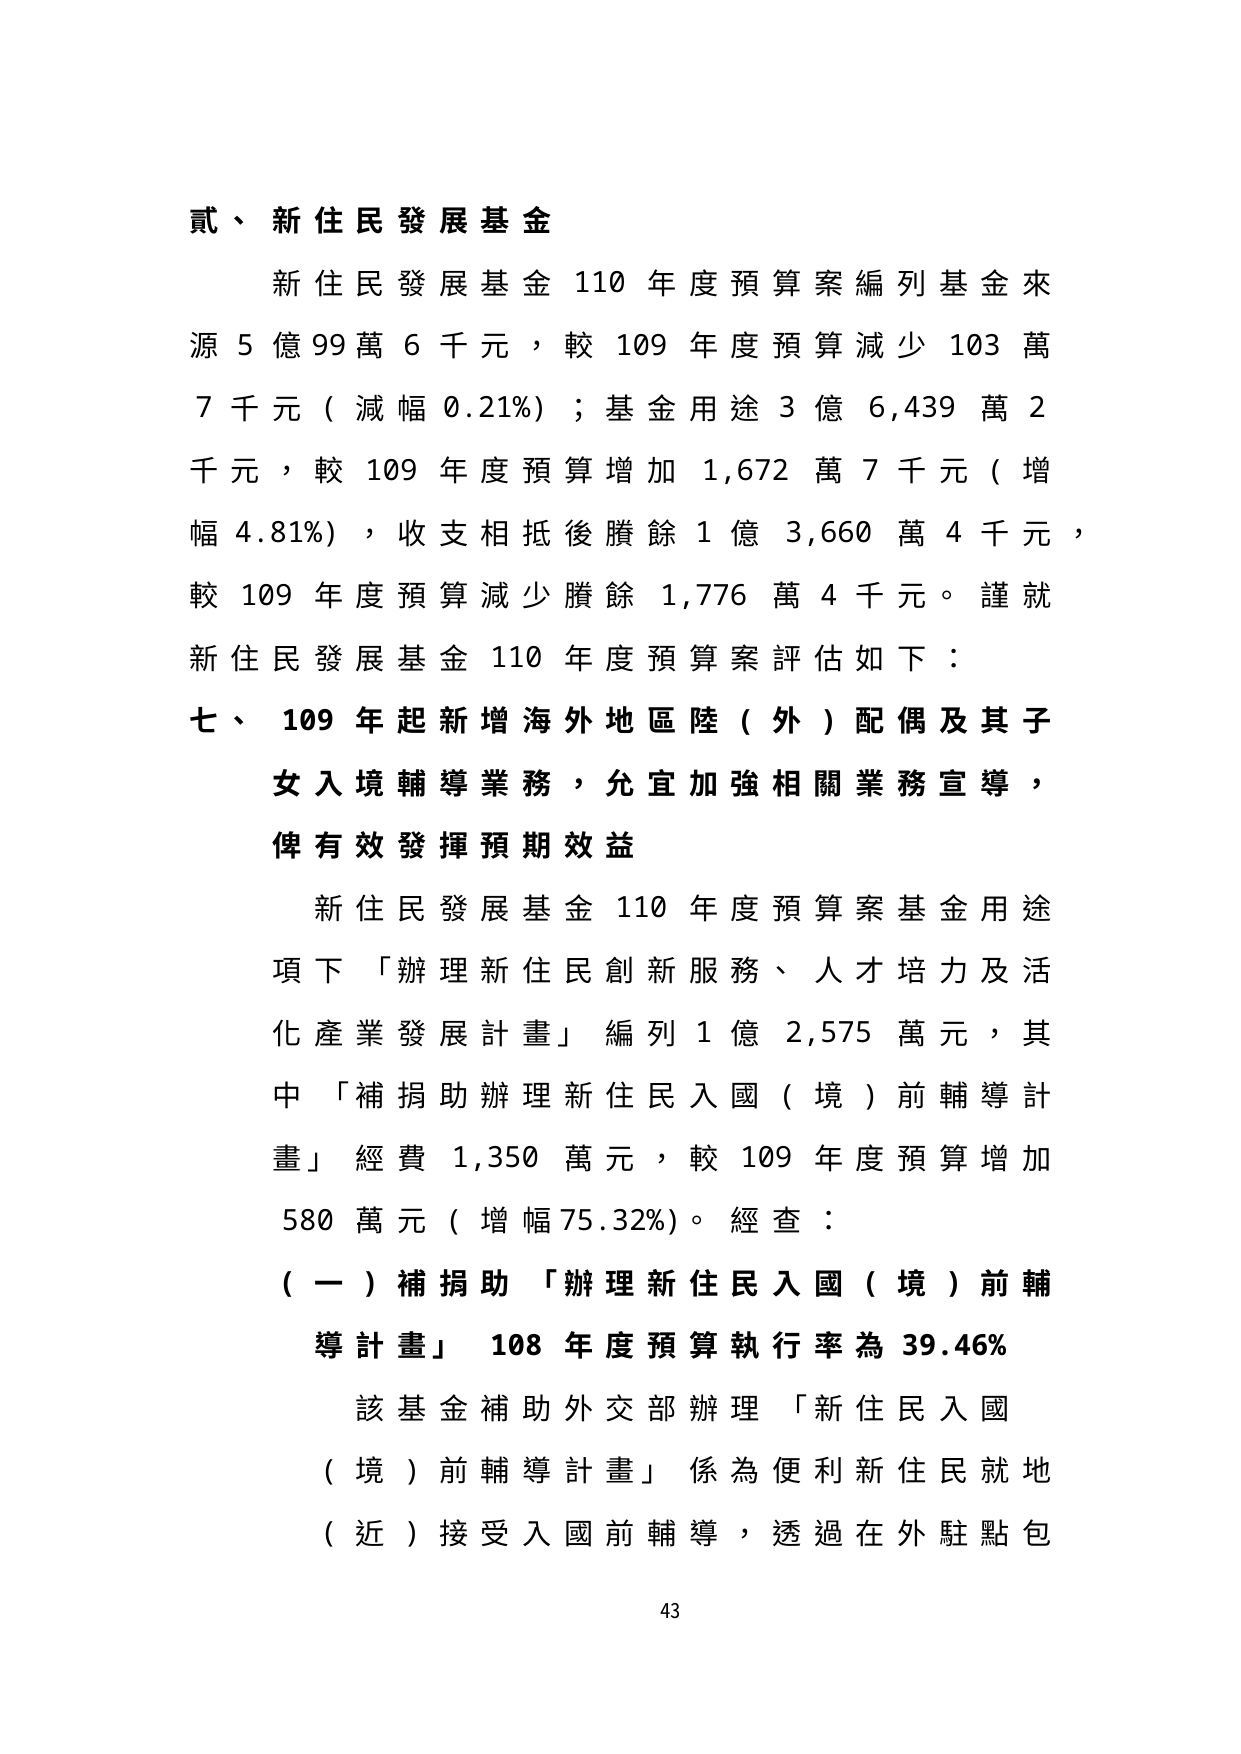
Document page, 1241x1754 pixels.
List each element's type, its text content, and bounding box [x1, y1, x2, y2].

text 新住民發展基金110年度預算案編列基金來源5億99萬6千元，較109年度預算減少103萬7千元(減幅0.21%)；基金用途3億6,439萬2千元，較109年度預算增加1,672萬7千元(增幅4.81%)，收支相抵後賸餘1億3,660萬4千元，較109年度預算減少賸餘1,776萬4千元。謹就新住民發展基金110年度預算案評估如下： [183, 240, 1058, 677]
text 七、109年起新增海外地區陸(外)配偶及其子女入境輔導業務，允宜加強相關業務宣導，俾有效發揮預期效益 [183, 677, 1058, 865]
text 貳、新住民發展基金 [183, 177, 1058, 240]
text 該基金補助外交部辦理「新住民入國(境)前輔導計畫」係為便利新住民就地(近)接受入國前輔導，透過在外駐點包括：印尼代表處、駐泗水辦事處、駐菲律賓代表處、駐泰國代表處、駐越南代表處、駐胡志明市辦事處及駐緬甸代表處等7館處；為新住民通過面談後、取得簽證前，辦理團體講習，由當地駐館輔導員以當地語言說明來臺生活、風俗民情、移民法令、人身安全及相關權利義務資訊，宣達政府對新住民照顧輔導措施及相關法令規定，期縮短新住民來臺後之適應期。又參據該計畫近年度之預、決算情形(詳表1)，107年度預算數700萬元，執行結果，決算數為912萬7千元，執行率130.39%，係上年度核定補助案件於該年度辦理核銷轉正所致；而108年度預算數700萬元，執行結果，決算數為276萬2千元，執行率39.46%，詢據移民署說明因受新冠肺炎疫情影響，海、空貨運航次減少及各國港口管控，報關裝卸作業延宕，致規劃運送「新住民入國前輔導手冊」至7館處受阻，爰變更計畫期程至109年7月31日止。 [271, 1365, 1058, 1552]
text (一)補捐助「辦理新住民入國(境)前輔導計畫」108年度預算執行率為39.46% [242, 1240, 1058, 1365]
text 新住民發展基金110年度預算案基金用途項下「辦理新住民創新服務、人才培力及活化產業發展計畫」編列1億2,575萬元，其中「補捐助辦理新住民入國(境)前輔導計畫」經費1,350萬元，較109年度預算增加580萬元(增幅75.32%)。經查： [242, 865, 1058, 1240]
